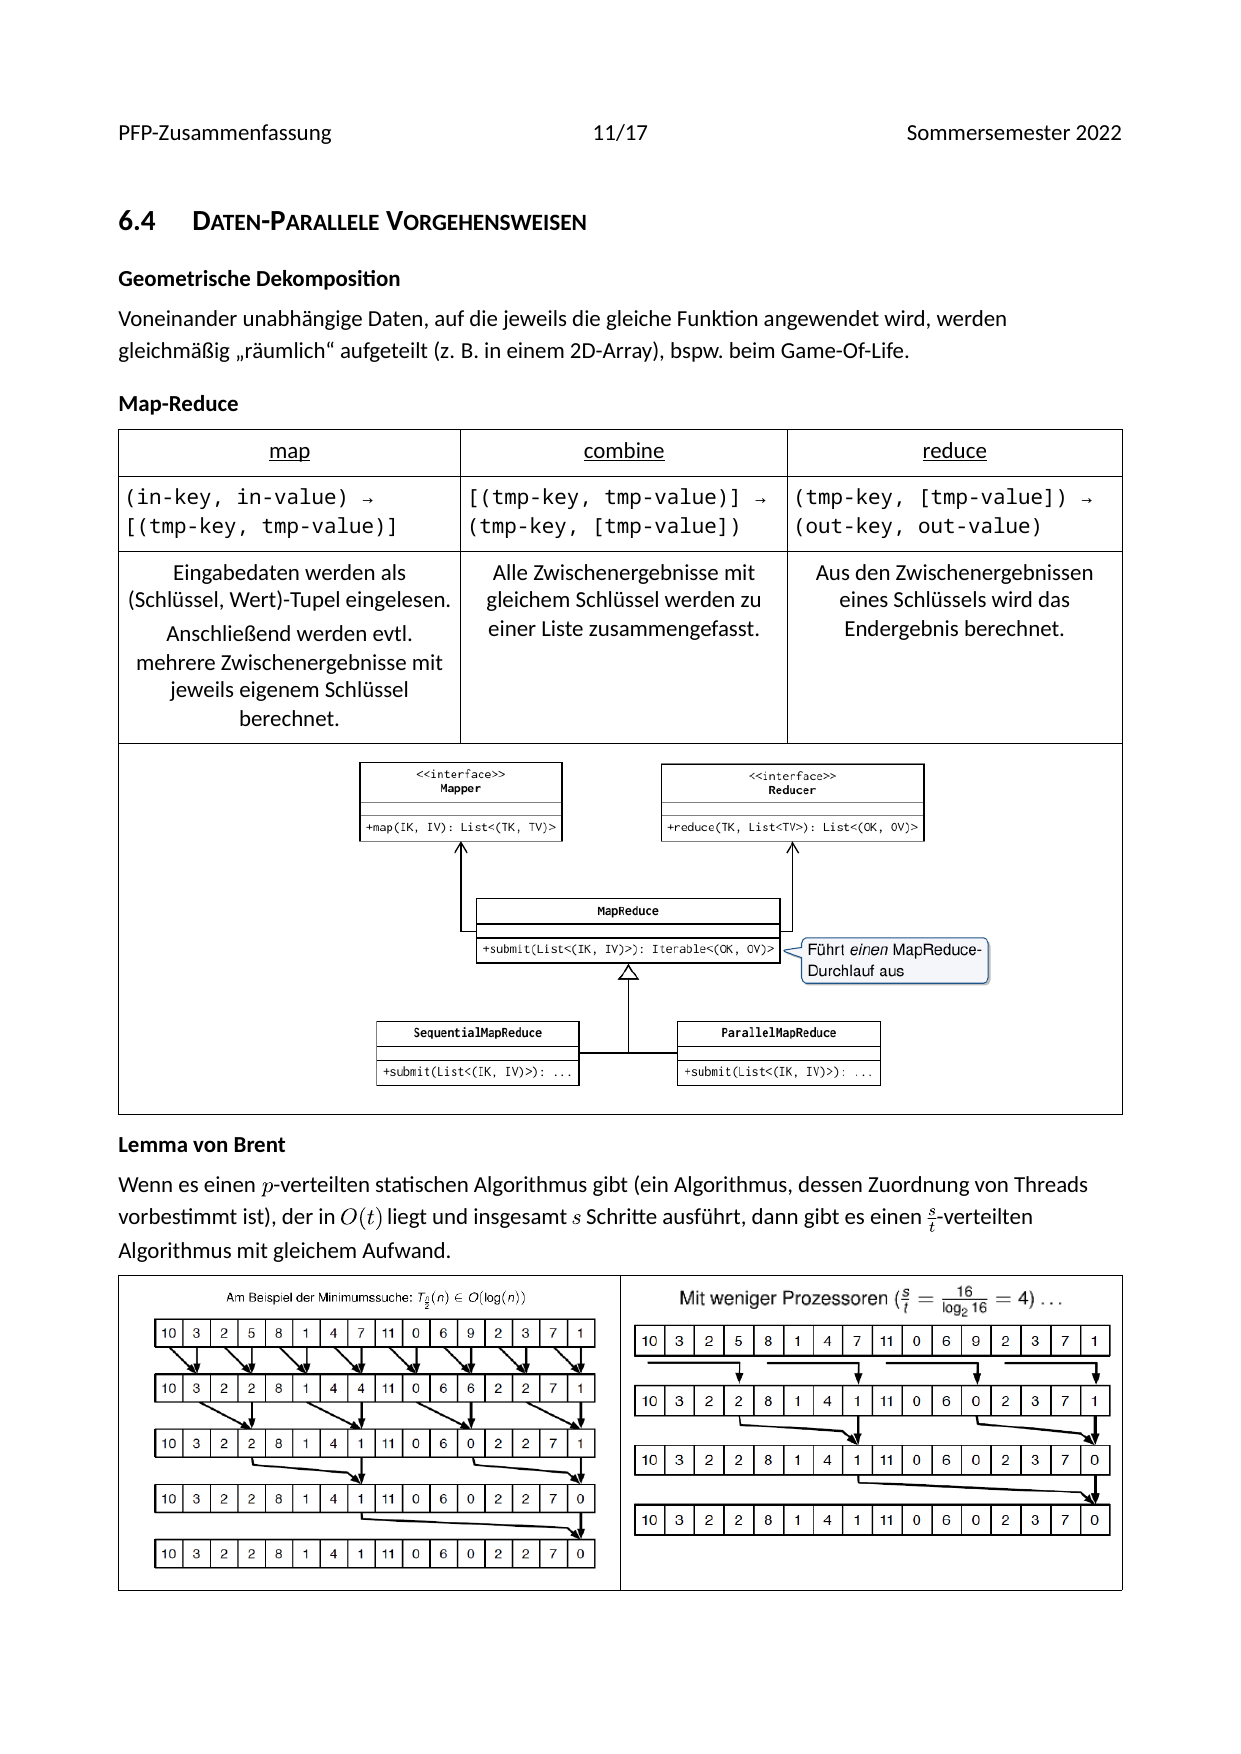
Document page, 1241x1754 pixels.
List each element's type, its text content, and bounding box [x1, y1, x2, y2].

subtitle Geometrische Dekomposition [118, 264, 1122, 292]
table_header map [119, 430, 460, 476]
text Wenn es einen -verteilten statischen Algorithmus gibt (ein Algorithmus, dessen Zuordnung von Threads vorbestimmt ist), der in liegt und insgesamt Schritte ausführt, dann gibt es einen -verteilten Algorithmus mit gleichem Aufwand. [118, 1170, 1122, 1264]
subtitle Map-Reduce [118, 389, 1122, 417]
table_cell (tmp-key, [tmp-value]) → (out-key, out-value) [788, 477, 1122, 551]
table_header [621, 1276, 1122, 1590]
table_header [119, 1276, 620, 1590]
picture [140, 1280, 598, 1574]
picture [629, 1280, 1118, 1538]
table_cell Eingabedaten werden als (Schlüssel, Wert)-Tupel eingelesen. Anschließend werden evtl. mehrere Zwischenergebnisse mit jeweils eigenem Schlüssel berechnet. [119, 552, 460, 743]
table_header reduce [788, 430, 1122, 476]
table_cell (in-key, in-value) → [(tmp-key, tmp-value)] [119, 477, 460, 551]
subtitle Daten-Parallele Vorgehensweisen [118, 202, 1122, 238]
subtitle Lemma von Brent [118, 1130, 1122, 1158]
table_cell [(tmp-key, tmp-value)] → (tmp-key, [tmp-value]) [461, 477, 787, 551]
table_header combine [461, 430, 787, 476]
text Voneinander unabhängige Daten, auf die jeweils die gleiche Funktion angewendet wird, werden gleichmäßig „räumlich“ aufgeteilt (z. B. in einem 2D-Array), bspw. beim Game-Of-Life. [118, 304, 1122, 364]
table_cell Aus den Zwischenergebnissen eines Schlüssels wird das Endergebnis berechnet. [788, 552, 1122, 743]
table_cell Alle Zwischenergebnisse mit gleichem Schlüssel werden zu einer Liste zusammengefasst. [461, 552, 787, 743]
picture [351, 750, 999, 1104]
table_cell [119, 744, 1122, 1114]
